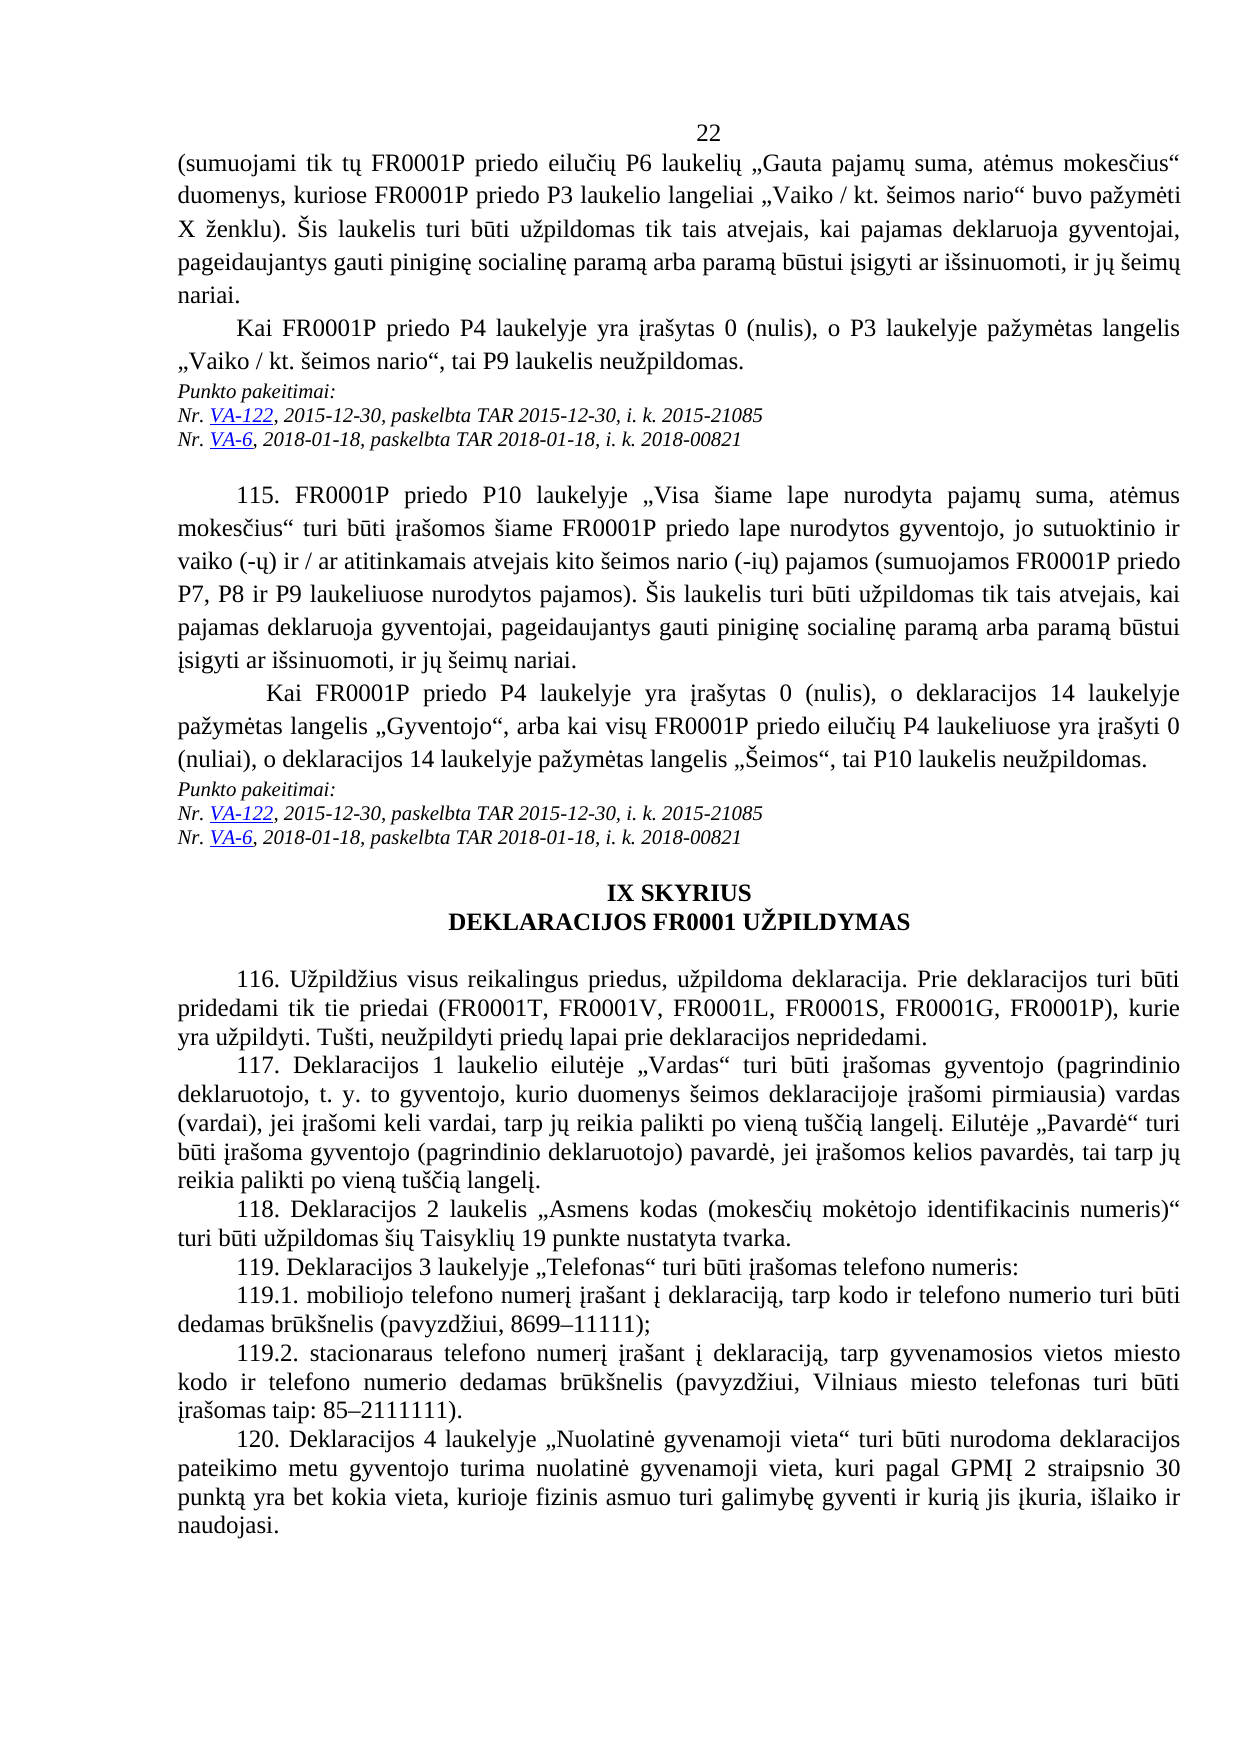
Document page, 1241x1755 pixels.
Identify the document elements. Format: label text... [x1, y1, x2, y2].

text Nr. VA-122, 2015-12-30, paskelbta TAR 2015-12-30, i. k. 2015-21085 [177, 801, 1181, 825]
text Kai FR0001P priedo P4 laukelyje yra įrašytas 0 (nulis), o P3 laukelyje pažymėtas langelis „Vaiko / kt. šeimos nario“, tai P9 laukelis neužpildomas. [177, 313, 1181, 374]
text Nr. VA-6, 2018-01-18, paskelbta TAR 2018-01-18, i. k. 2018-00821 [177, 825, 1181, 849]
text 119.1. mobiliojo telefono numerį įrašant į deklaraciją, tarp kodo ir telefono numerio turi būti dedamas brūkšnelis (pavyzdžiui, 8699–11111); [177, 1280, 1181, 1338]
text 116. Užpildžius visus reikalingus priedus, užpildoma deklaracija. Prie deklaracijos turi būti pridedami tik tie priedai (FR0001T, FR0001V, FR0001L, FR0001S, FR0001G, FR0001P), kurie yra užpildyti. Tušti, neužpildyti priedų lapai prie deklaracijos nepridedami. [177, 964, 1181, 1050]
text 119.2. stacionaraus telefono numerį įrašant į deklaraciją, tarp gyvenamosios vietos miesto kodo ir telefono numerio dedamas brūkšnelis (pavyzdžiui, Vilniaus miesto telefonas turi būti įrašomas taip: 85–2111111). [177, 1338, 1181, 1424]
subtitle DEKLARACIJOS FR0001 UŽPILDYMAS [177, 907, 1181, 935]
text Nr. VA-6, 2018-01-18, paskelbta TAR 2018-01-18, i. k. 2018-00821 [177, 427, 1181, 451]
text 115. FR0001P priedo P10 laukelyje „Visa šiame lape nurodyta pajamų suma, atėmus mokesčius“ turi būti įrašomos šiame FR0001P priedo lape nurodytos gyventojo, jo sutuoktinio ir vaiko (-ų) ir / ar atitinkamais atvejais kito šeimos nario (-ių) pajamos (sumuojamos FR0001P priedo P7, P8 ir P9 laukeliuose nurodytos pajamos). Šis laukelis turi būti užpildomas tik tais atvejais, kai pajamas deklaruoja gyventojai, pageidaujantys gauti piniginę socialinę paramą arba paramą būstui įsigyti ar išsinuomoti, ir jų šeimų nariai. [177, 480, 1181, 673]
text 120. Deklaracijos 4 laukelyje „Nuolatinė gyvenamoji vieta“ turi būti nurodoma deklaracijos pateikimo metu gyventojo turima nuolatinė gyvenamoji vieta, kuri pagal GPMĮ 2 straipsnio 30 punktą yra bet kokia vieta, kurioje fizinis asmuo turi galimybę gyventi ir kurią jis įkuria, išlaiko ir naudojasi. [177, 1424, 1181, 1539]
text Punkto pakeitimai: [177, 379, 1181, 403]
text Nr. VA-122, 2015-12-30, paskelbta TAR 2015-12-30, i. k. 2015-21085 [177, 403, 1181, 427]
text 119. Deklaracijos 3 laukelyje „Telefonas“ turi būti įrašomas telefono numeris: [177, 1252, 1181, 1280]
subtitle IX SKYRIUS [177, 878, 1181, 907]
text Punkto pakeitimai: [177, 777, 1181, 801]
text (sumuojami tik tų FR0001P priedo eilučių P6 laukelių „Gauta pajamų suma, atėmus mokesčius“ duomenys, kuriose FR0001P priedo P3 laukelio langeliai „Vaiko / kt. šeimos nario“ buvo pažymėti X ženklu). Šis laukelis turi būti užpildomas tik tais atvejais, kai pajamas deklaruoja gyventojai, pageidaujantys gauti piniginę socialinę paramą arba paramą būstui įsigyti ar išsinuomoti, ir jų šeimų nariai. [177, 148, 1181, 308]
text Kai FR0001P priedo P4 laukelyje yra įrašytas 0 (nulis), o deklaracijos 14 laukelyje pažymėtas langelis „Gyventojo“, arba kai visų FR0001P priedo eilučių P4 laukeliuose yra įrašyti 0 (nuliai), o deklaracijos 14 laukelyje pažymėtas langelis „Šeimos“, tai P10 laukelis neužpildomas. [177, 678, 1181, 773]
text 117. Deklaracijos 1 laukelio eilutėje „Vardas“ turi būti įrašomas gyventojo (pagrindinio deklaruotojo, t. y. to gyventojo, kurio duomenys šeimos deklaracijoje įrašomi pirmiausia) vardas (vardai), jei įrašomi keli vardai, tarp jų reikia palikti po vieną tuščią langelį. Eilutėje „Pavardė“ turi būti įrašoma gyventojo (pagrindinio deklaruotojo) pavardė, jei įrašomos kelios pavardės, tai tarp jų reikia palikti po vieną tuščią langelį. [177, 1050, 1181, 1194]
text 118. Deklaracijos 2 laukelis „Asmens kodas (mokesčių mokėtojo identifikacinis numeris)“ turi būti užpildomas šių Taisyklių 19 punkte nustatyta tvarka. [177, 1194, 1181, 1252]
